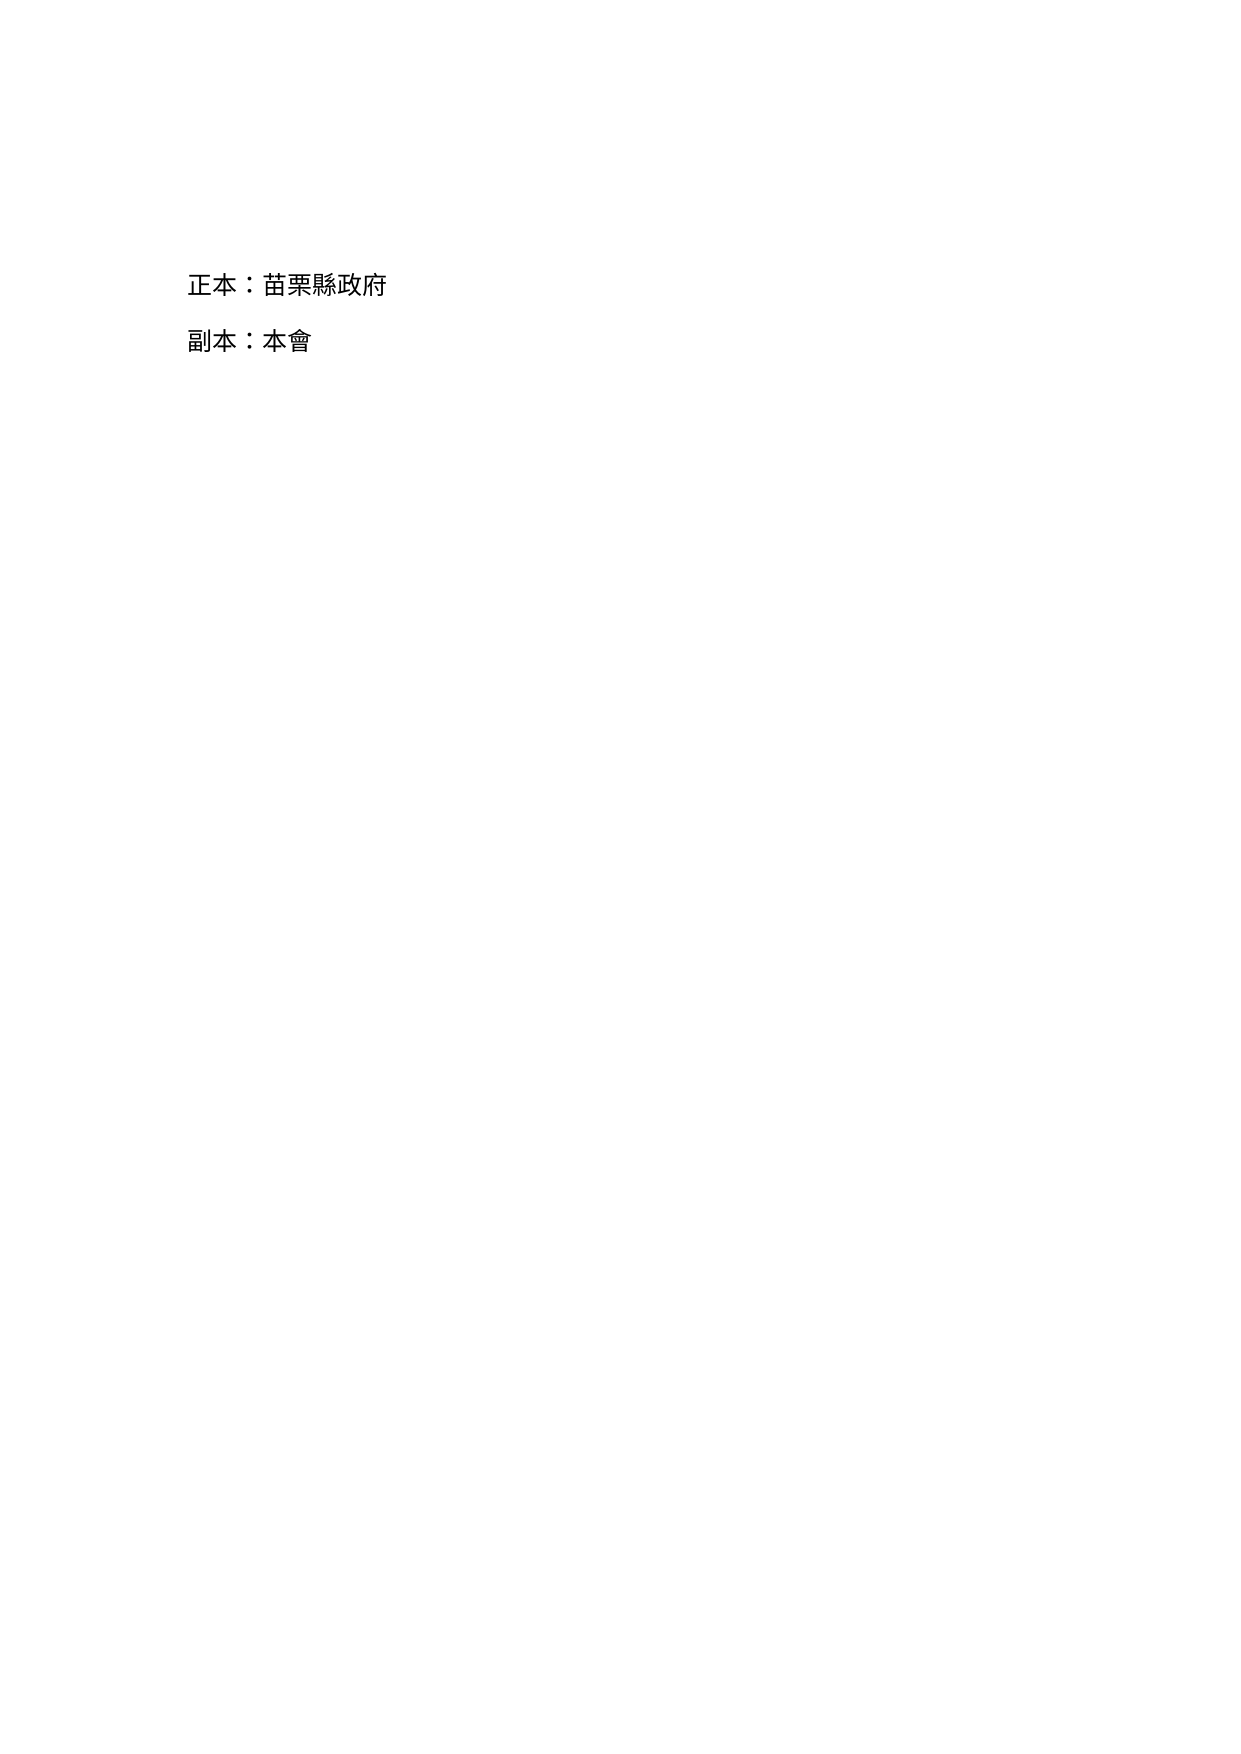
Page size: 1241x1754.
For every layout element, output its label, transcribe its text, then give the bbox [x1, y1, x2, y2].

text 正本：苗栗縣政府 [187, 258, 1053, 296]
text 副本：本會 [187, 314, 1053, 352]
